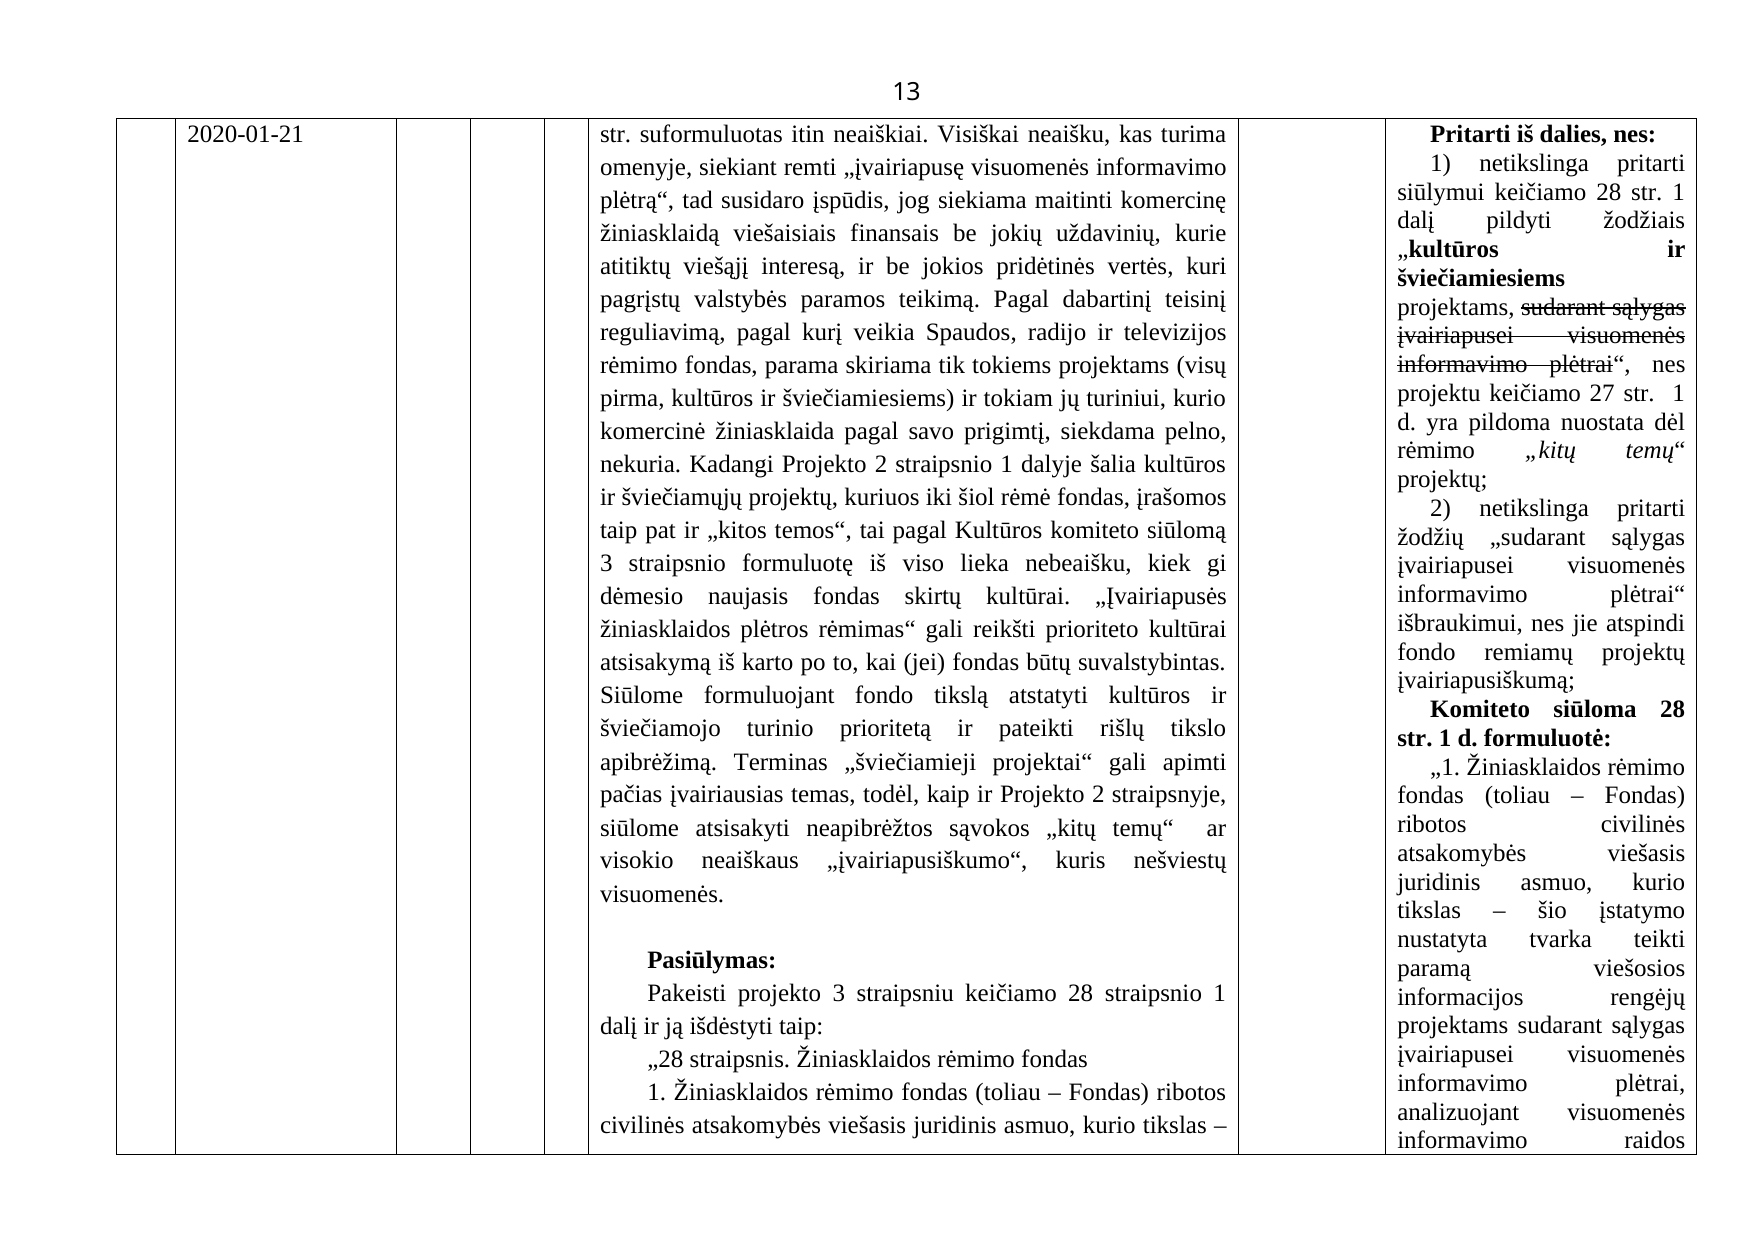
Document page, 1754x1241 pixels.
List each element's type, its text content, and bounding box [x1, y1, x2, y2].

table_cell Pritarti iš dalies, nes: 1) netikslinga pritarti siūlymui keičiamo 28 str. 1 dalį pildyti žodžiais „kultūros ir šviečiamiesiems projektams, sudarant sąlygas įvairiapusei visuomenės informavimo plėtrai“, nes projektu keičiamo 27 str. 1 d. yra pildoma nuostata dėl rėmimo „kitų temų“ projektų; 2) netikslinga pritarti žodžių „sudarant sąlygas įvairiapusei visuomenės informavimo plėtrai“ išbraukimui, nes jie atspindi fondo remiamų projektų įvairiapusiškumą; Komiteto siūloma 28 str. 1 d. formuluotė: „1. Žiniasklaidos rėmimo fondas (toliau – Fondas) ribotos civilinės atsakomybės viešasis juridinis asmuo, kurio tikslas – šio įstatymo nustatyta tvarka teikti paramą viešosios informacijos rengėjų projektams sudarant sąlygas įvairiapusei visuomenės informavimo plėtrai, analizuojant visuomenės informavimo raidos [1386, 119, 1696, 1154]
table_cell str. suformuluotas itin neaiškiai. Visiškai neaišku, kas turima omenyje, siekiant remti „įvairiapusę visuomenės informavimo plėtrą“, tad susidaro įspūdis, jog siekiama maitinti komercinę žiniasklaidą viešaisiais finansais be jokių uždavinių, kurie atitiktų viešąjį interesą, ir be jokios pridėtinės vertės, kuri pagrįstų valstybės paramos teikimą. Pagal dabartinį teisinį reguliavimą, pagal kurį veikia Spaudos, radijo ir televizijos rėmimo fondas, parama skiriama tik tokiems projektams (visų pirma, kultūros ir šviečiamiesiems) ir tokiam jų turiniui, kurio komercinė žiniasklaida pagal savo prigimtį, siekdama pelno, nekuria. Kadangi Projekto 2 straipsnio 1 dalyje šalia kultūros ir šviečiamųjų projektų, kuriuos iki šiol rėmė fondas, įrašomos taip pat ir „kitos temos“, tai pagal Kultūros komiteto siūlomą 3 straipsnio formuluotę iš viso lieka nebeaišku, kiek gi dėmesio naujasis fondas skirtų kultūrai. „Įvairiapusės žiniasklaidos plėtros rėmimas“ gali reikšti prioriteto kultūrai atsisakymą iš karto po to, kai (jei) fondas būtų suvalstybintas. Siūlome formuluojant fondo tikslą atstatyti kultūros ir šviečiamojo turinio prioritetą ir pateikti rišlų tikslo apibrėžimą. Terminas „šviečiamieji projektai“ gali apimti pačias įvairiausias temas, todėl, kaip ir Projekto 2 straipsnyje, siūlome atsisakyti neapibrėžtos sąvokos „kitų temų“ ar visokio neaiškaus „įvairiapusiškumo“, kuris nešviestų visuomenės. Pasiūlymas: Pakeisti projekto 3 straipsniu keičiamo 28 straipsnio 1 dalį ir ją išdėstyti taip: „28 straipsnis. Žiniasklaidos rėmimo fondas 1. Žiniasklaidos rėmimo fondas (toliau – Fondas) ribotos civilinės atsakomybės viešasis juridinis asmuo, kurio tikslas – [589, 119, 1238, 1154]
table_cell [471, 119, 544, 1154]
table_cell [397, 119, 470, 1154]
table_cell [1239, 119, 1385, 1154]
table_cell [545, 119, 588, 1154]
table_cell [117, 119, 175, 1154]
table_cell 2020-01-21 [176, 119, 396, 1154]
